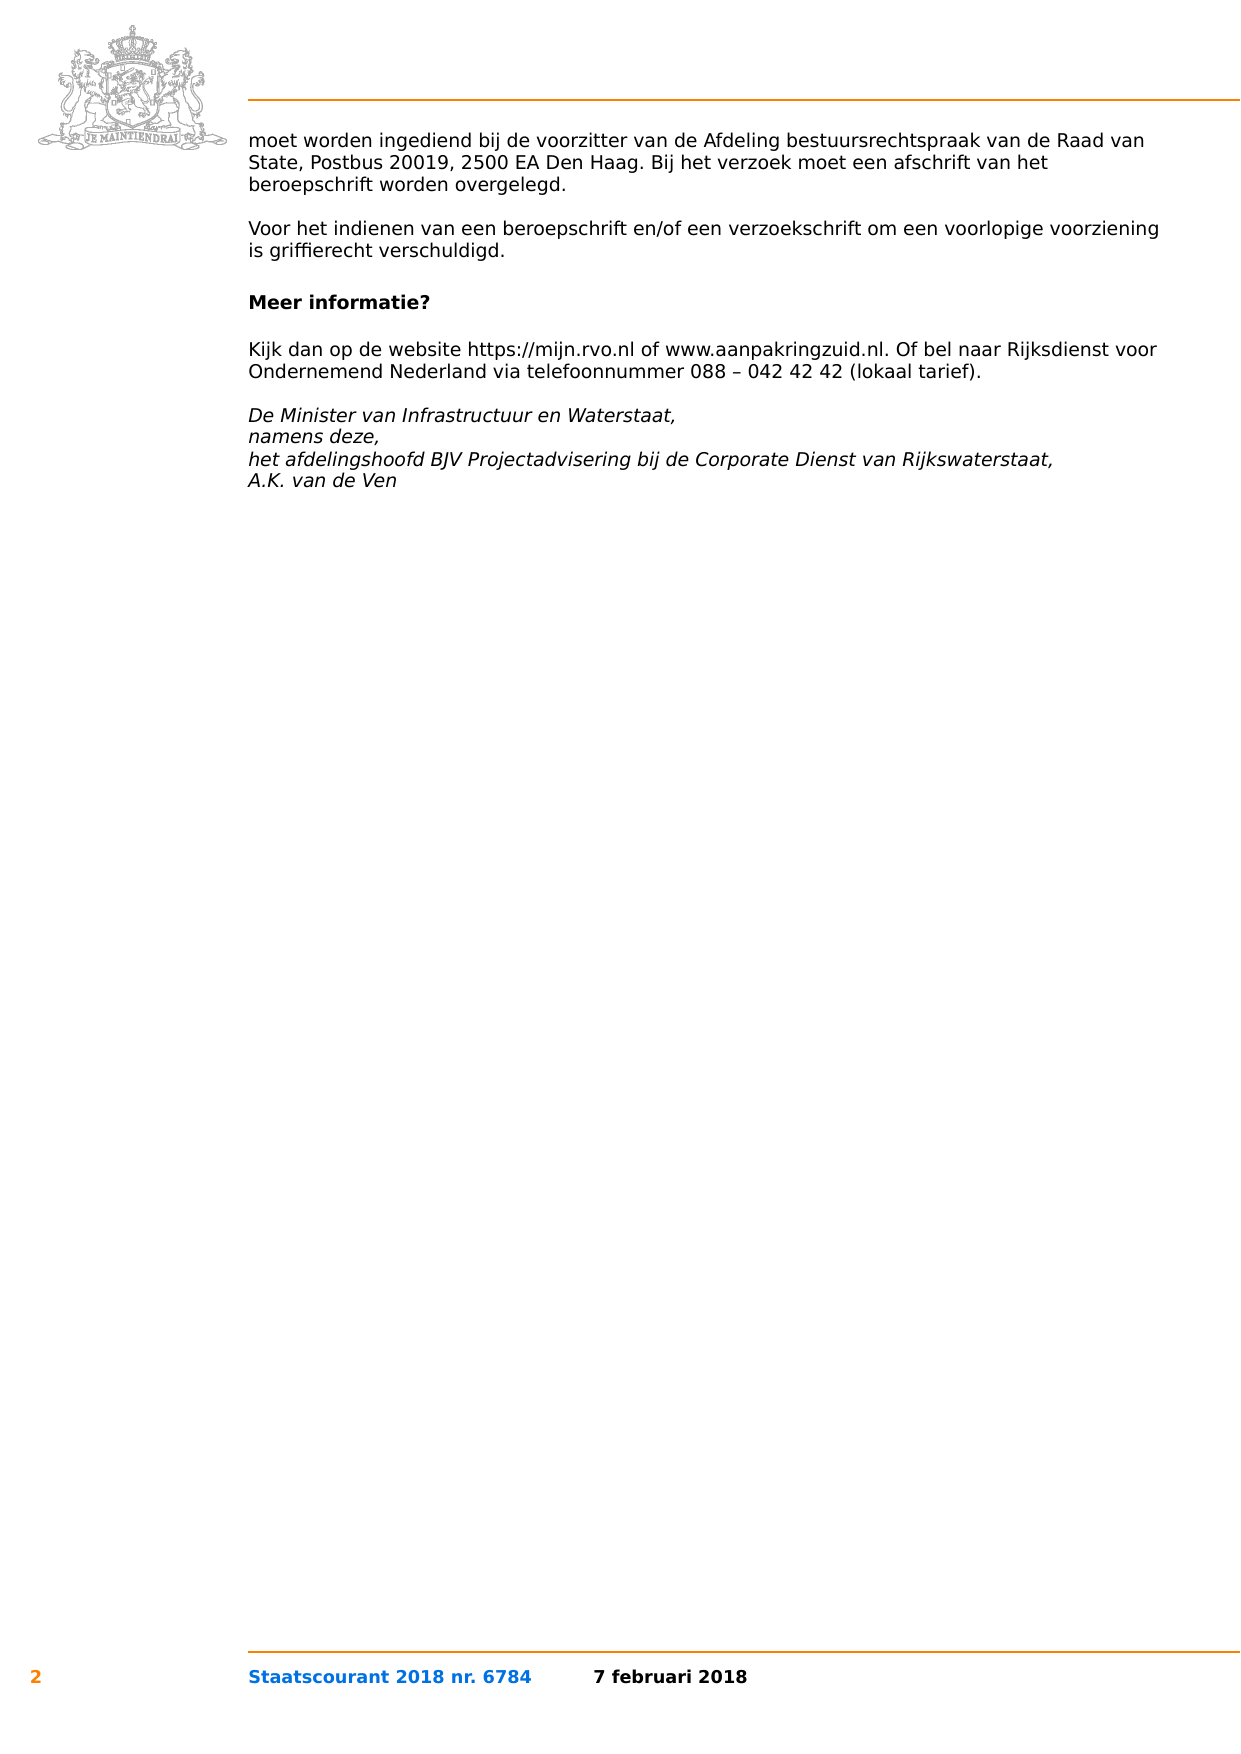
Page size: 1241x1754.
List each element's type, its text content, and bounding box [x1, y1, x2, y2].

text De Minister van Infrastructuur en Waterstaat, namens deze, het afdelingshoofd BJV Projectadvisering bij de Corporate Dienst van Rijkswaterstaat, A.K. van de Ven [248, 404, 1163, 492]
text Kijk dan op de website https://mijn.rvo.nl of www.aanpakringzuid.nl. Of bel naar Rijksdienst voor Ondernemend Nederland via telefoonnummer 088 – 042 42 42 (lokaal tarief). [248, 339, 1163, 383]
subtitle Meer informatie? [248, 292, 1163, 314]
text moet worden ingediend bij de voorzitter van de Afdeling bestuursrechtspraak van de Raad van State, Postbus 20019, 2500 EA Den Haag. Bij het verzoek moet een afschrift van het beroepschrift worden overgelegd. [248, 130, 1163, 196]
picture [38, 25, 227, 150]
text Voor het indienen van een beroepschrift en/of een verzoekschrift om een voorlopige voorziening is griffierecht verschuldigd. [248, 218, 1163, 262]
